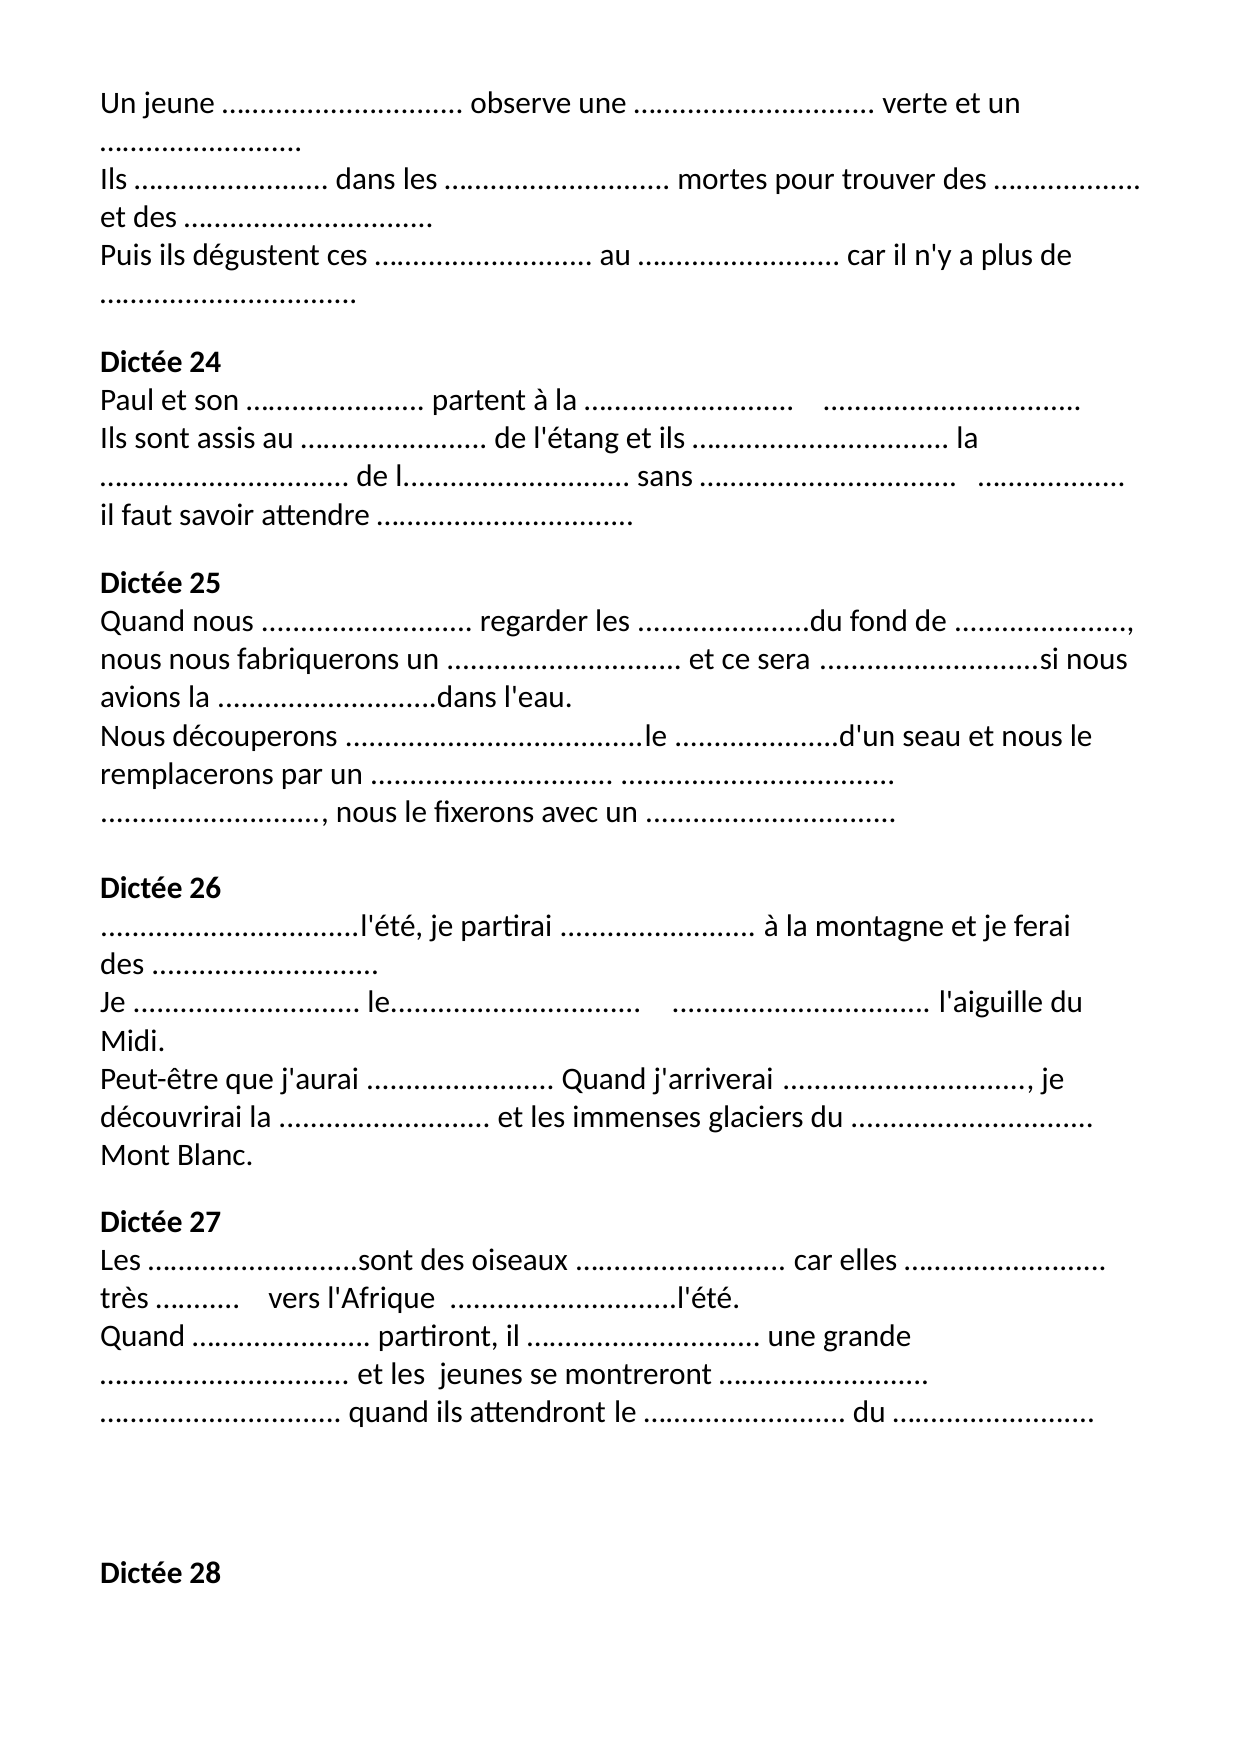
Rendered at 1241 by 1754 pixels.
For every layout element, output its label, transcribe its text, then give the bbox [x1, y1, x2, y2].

text Un jeune …............................ observe une …............................ verte et un …....................... [100, 83, 1145, 159]
text Paul et son ….................... partent à la …........................ ................................. [100, 380, 1145, 418]
text .................................l'été, je partirai ......................... à la montagne et je ferai des ............................. [100, 906, 1145, 983]
text Puis ils dégustent ces …......................... au …....................... car il n'y a plus de ….............................. [100, 235, 1145, 312]
text Dictée 28 [100, 1553, 1145, 1591]
text Ils sont assis au …..................... de l'étang et ils ….............................. la …............................. de l............................. sans ….............................. …................ il faut savoir attendre ….............................. [100, 418, 1145, 533]
text Dictée 26 [100, 868, 1145, 906]
text Quand nous ........................... regarder les ......................du fond de ......................, [100, 601, 1145, 639]
text Les …........................sont des oiseaux …........................ car elles …....................... très …........ vers l'Afrique .............................l'été. [100, 1240, 1145, 1316]
text Dictée 27 [100, 1202, 1145, 1240]
text ............................, nous le fixerons avec un ................................ [100, 792, 1145, 830]
text Je ............................. le................................ ................................. l'aiguille du Midi. [100, 983, 1145, 1059]
text Dictée 25 [100, 563, 1145, 601]
text nous nous fabriquerons un .............................. et ce sera ............................si nous avions la ............................dans l'eau. [100, 639, 1145, 716]
text Peut-être que j'aurai ........................ Quand j'arriverai ..............................., je découvrirai la ........................... et les immenses glaciers du ............................... Mont Blanc. [100, 1059, 1145, 1173]
text Nous découperons ......................................le .....................d'un seau et nous le remplacerons par un ............................... ................................... [100, 716, 1145, 792]
text Dictée 24 [100, 342, 1145, 380]
text Quand ….................... partiront, il …........................... une grande …............................. et les jeunes se montreront …........................ …............................ quand ils attendront le …....................... du …....................... [100, 1316, 1145, 1431]
text Ils …...................... dans les ….......................... mortes pour trouver des …................ et des …............................. [100, 159, 1145, 235]
